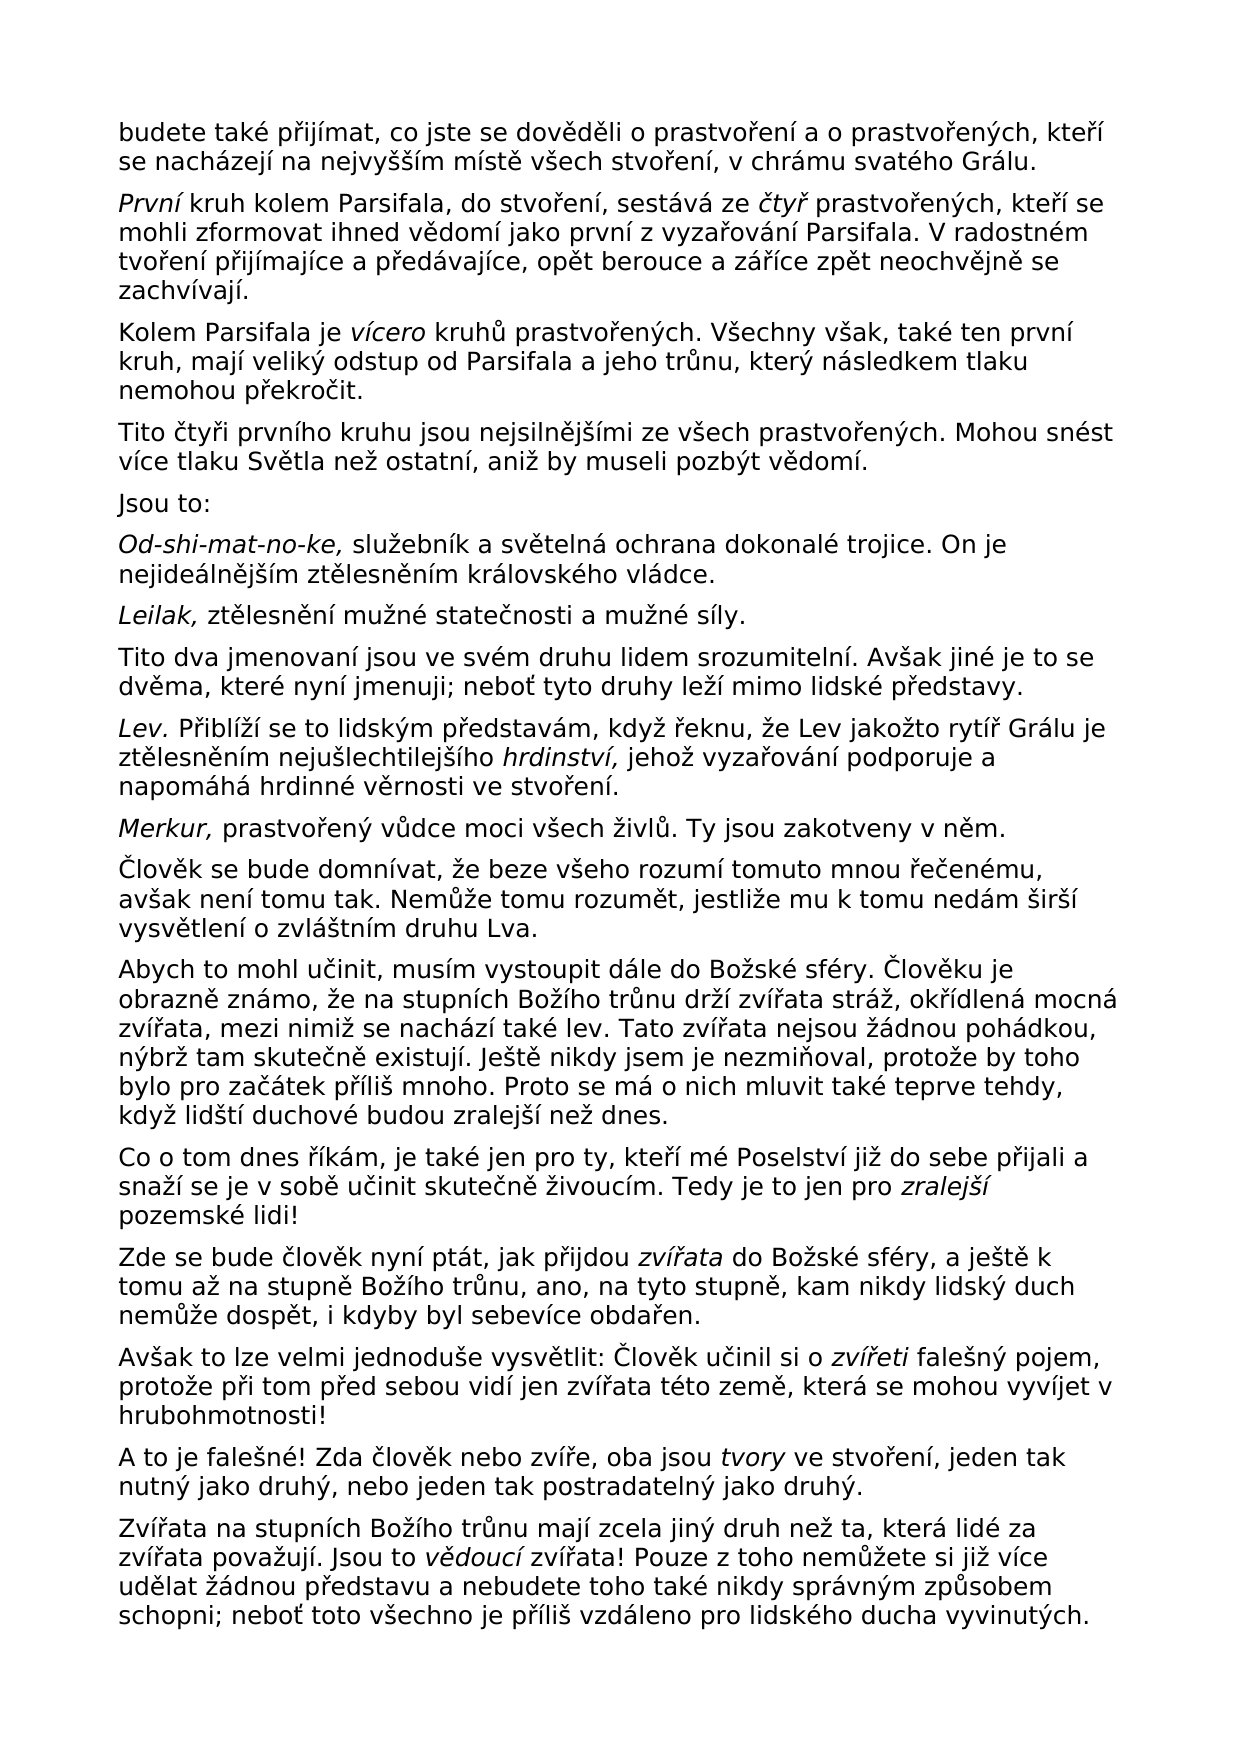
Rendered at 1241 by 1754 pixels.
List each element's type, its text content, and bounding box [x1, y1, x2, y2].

text Avšak to lze velmi jednoduše vysvětlit: Člověk učinil si o zvířeti falešný pojem, protože při tom před sebou vidí jen zvířata této země, která se mohou vyvíjet v hrubohmotnosti! [118, 1343, 1122, 1431]
text Co o tom dnes říkám, je také jen pro ty, kteří mé Poselství již do sebe přijali a snaží se je v sobě učinit skutečně živoucím. Tedy je to jen pro zralejší pozemské lidi! [118, 1143, 1122, 1231]
text Tito čtyři prvního kruhu jsou nejsilnějšími ze všech prastvořených. Mohou snést více tlaku Světla než ostatní, aniž by museli pozbýt vědomí. [118, 418, 1122, 476]
text Zvířata na stupních Božího trůnu mají zcela jiný druh než ta, která lidé za zvířata považují. Jsou to vědoucí zvířata! Pouze z toho nemůžete si již více udělat žádnou představu a nebudete toho také nikdy správným způsobem schopni; neboť toto všechno je příliš vzdáleno pro lidského ducha vyvinutých. [118, 1514, 1122, 1631]
text Od-shi-mat-no-ke, služebník a světelná ochrana dokonalé trojice. On je nejideálnějším ztělesněním královského vládce. [118, 531, 1122, 589]
text A to je falešné! Zda člověk nebo zvíře, oba jsou tvory ve stvoření, jeden tak nutný jako druhý, nebo jeden tak postradatelný jako druhý. [118, 1443, 1122, 1501]
text Tito dva jmenovaní jsou ve svém druhu lidem srozumitelní. Avšak jiné je to se dvěma, které nyní jmenuji; neboť tyto druhy leží mimo lidské představy. [118, 643, 1122, 701]
text Zde se bude člověk nyní ptát, jak přijdou zvířata do Božské sféry, a ještě k tomu až na stupně Božího trůnu, ano, na tyto stupně, kam nikdy lidský duch nemůže dospět, i kdyby byl sebevíce obdařen. [118, 1243, 1122, 1331]
text budete také přijímat, co jste se dověděli o prastvoření a o prastvořených, kteří se nacházejí na nejvyšším místě všech stvoření, v chrámu svatého Grálu. [118, 118, 1122, 176]
text Kolem Parsifala je vícero kruhů prastvořených. Všechny však, také ten první kruh, mají veliký odstup od Parsifala a jeho trůnu, který následkem tlaku nemohou překročit. [118, 318, 1122, 406]
text Jsou to: [118, 489, 1122, 518]
text Leilak, ztělesnění mužné statečnosti a mužné síly. [118, 601, 1122, 631]
text Člověk se bude domnívat, že beze všeho rozumí tomuto mnou řečenému, avšak není tomu tak. Nemůže tomu rozumět, jestliže mu k tomu nedám širší vysvětlení o zvláštním druhu Lva. [118, 856, 1122, 943]
text Merkur, prastvořený vůdce moci všech živlů. Ty jsou zakotveny v něm. [118, 814, 1122, 843]
text První kruh kolem Parsifala, do stvoření, sestává ze čtyř prastvořených, kteří se mohli zformovat ihned vědomí jako první z vyzařování Parsifala. V radostném tvoření přijímajíce a předávajíce, opět berouce a záříce zpět neochvějně se zachvívají. [118, 189, 1122, 306]
text Abych to mohl učinit, musím vystoupit dále do Božské sféry. Člověku je obrazně známo, že na stupních Božího trůnu drží zvířata stráž, okřídlená mocná zvířata, mezi nimiž se nachází také lev. Tato zvířata nejsou žádnou pohádkou, nýbrž tam skutečně existují. Ještě nikdy jsem je nezmiňoval, protože by toho bylo pro začátek příliš mnoho. Proto se má o nich mluvit také teprve tehdy, když lidští duchové budou zralejší než dnes. [118, 956, 1122, 1131]
text Lev. Přiblíží se to lidským představám, když řeknu, že Lev jakožto rytíř Grálu je ztělesněním nejušlechtilejšího hrdinství, jehož vyzařování podporuje a napomáhá hrdinné věrnosti ve stvoření. [118, 714, 1122, 801]
